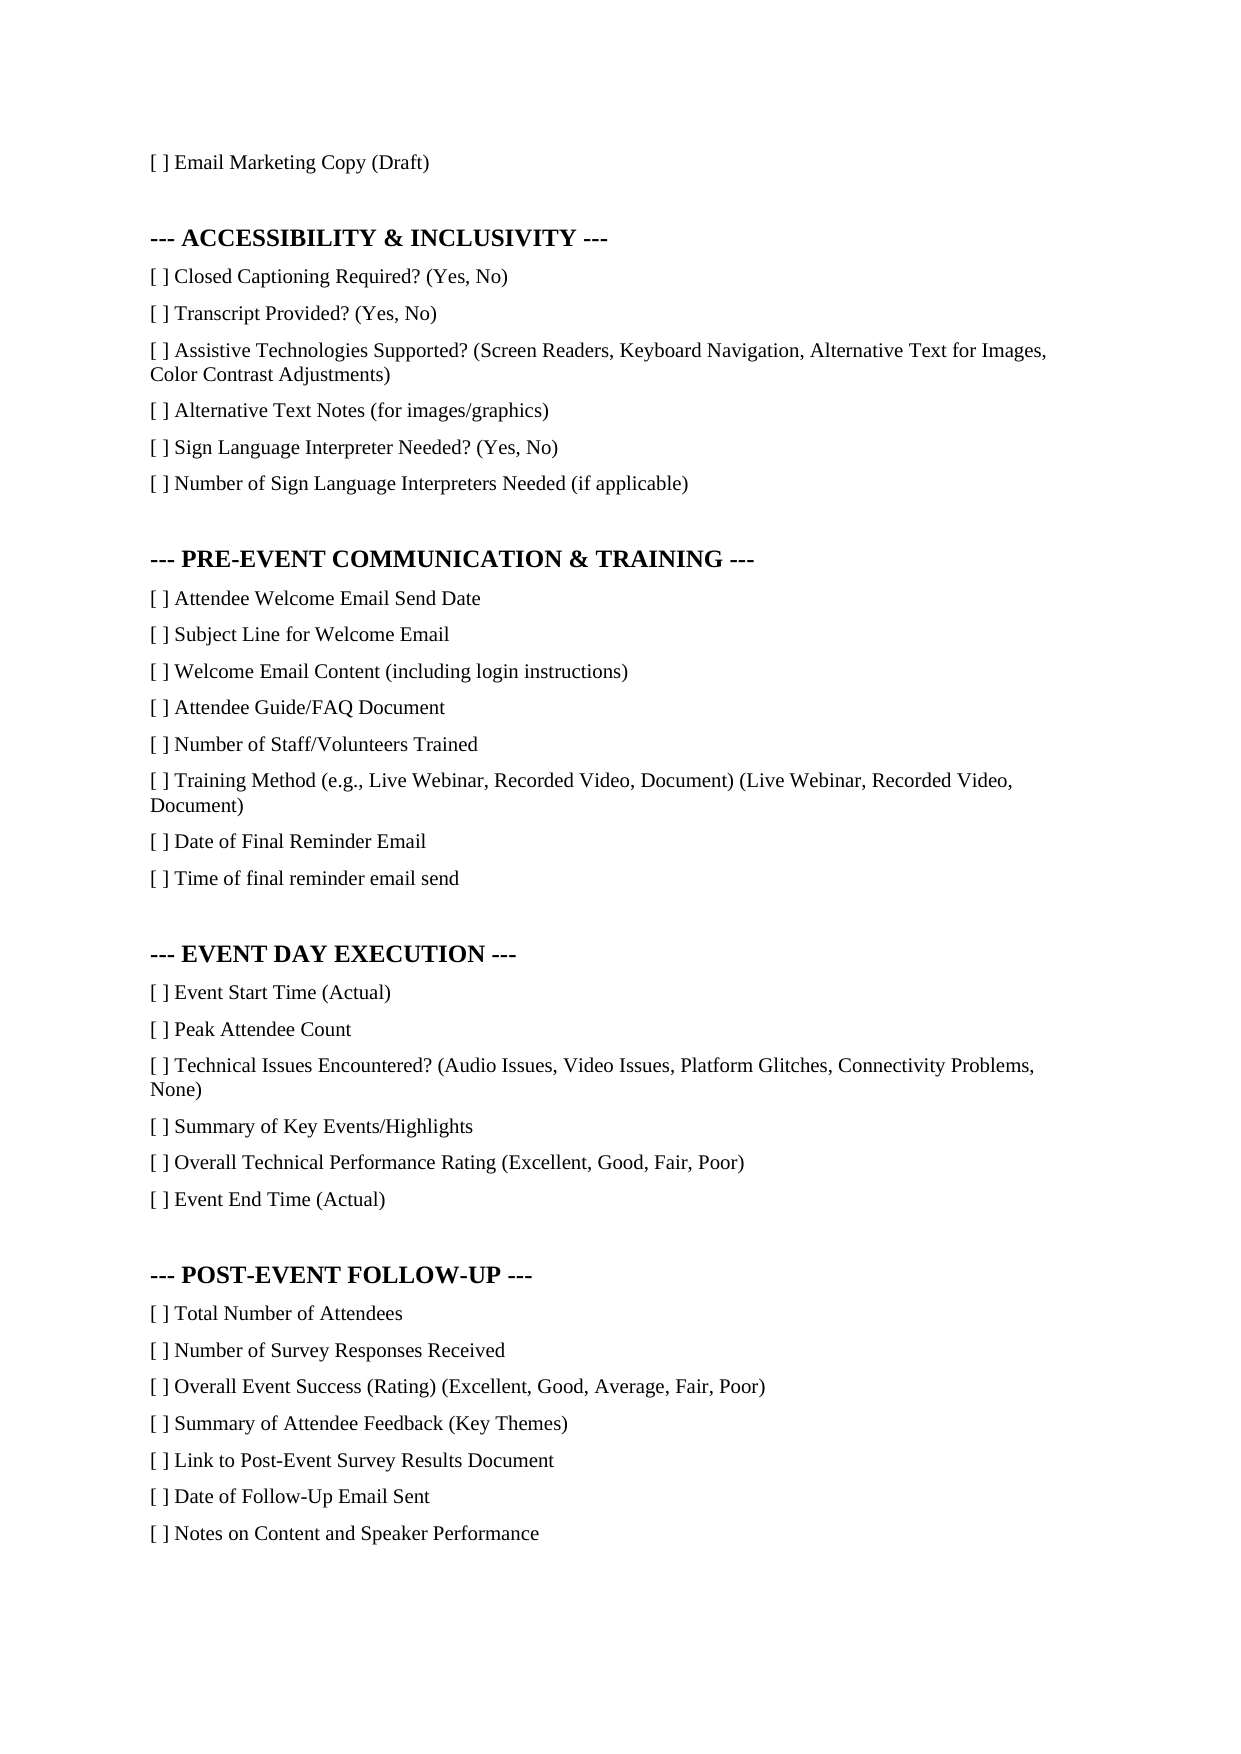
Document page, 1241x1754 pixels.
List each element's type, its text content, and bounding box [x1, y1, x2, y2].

text [ ] Number of Survey Responses Received [150, 1338, 1090, 1362]
text [ ] Overall Technical Performance Rating (Excellent, Good, Fair, Poor) [150, 1150, 1090, 1174]
text --- PRE-EVENT COMMUNICATION & TRAINING --- [150, 544, 1090, 573]
text [ ] Technical Issues Encountered? (Audio Issues, Video Issues, Platform Glitches, Connectivity Problems, None) [150, 1053, 1090, 1101]
text [ ] Link to Post-Event Survey Results Document [150, 1447, 1090, 1472]
text [ ] Number of Staff/Volunteers Trained [150, 732, 1090, 756]
text [ ] Peak Attendee Count [150, 1017, 1090, 1041]
text [ ] Subject Line for Welcome Email [150, 622, 1090, 646]
text --- POST-EVENT FOLLOW-UP --- [150, 1260, 1090, 1289]
text [ ] Date of Final Reminder Email [150, 829, 1090, 853]
text --- ACCESSIBILITY & INCLUSIVITY --- [150, 223, 1090, 252]
text --- EVENT DAY EXECUTION --- [150, 939, 1090, 967]
text [ ] Assistive Technologies Supported? (Screen Readers, Keyboard Navigation, Alternative Text for Images, Color Contrast Adjustments) [150, 337, 1090, 386]
text [ ] Attendee Guide/FAQ Document [150, 695, 1090, 719]
text [ ] Alternative Text Notes (for images/graphics) [150, 398, 1090, 422]
text [ ] Number of Sign Language Interpreters Needed (if applicable) [150, 471, 1090, 495]
text [ ] Transcript Provided? (Yes, No) [150, 301, 1090, 325]
text [ ] Time of final reminder email send [150, 866, 1090, 890]
text [ ] Overall Event Success (Rating) (Excellent, Good, Average, Fair, Poor) [150, 1374, 1090, 1398]
text [ ] Sign Language Interpreter Needed? (Yes, No) [150, 435, 1090, 459]
text [ ] Email Marketing Copy (Draft) [150, 150, 1090, 174]
text [ ] Closed Captioning Required? (Yes, No) [150, 264, 1090, 288]
text [ ] Attendee Welcome Email Send Date [150, 586, 1090, 610]
text [ ] Event End Time (Actual) [150, 1187, 1090, 1211]
text [ ] Summary of Attendee Feedback (Key Themes) [150, 1411, 1090, 1435]
text [ ] Date of Follow-Up Email Sent [150, 1484, 1090, 1508]
text [ ] Summary of Key Events/Highlights [150, 1114, 1090, 1138]
text [ ] Training Method (e.g., Live Webinar, Recorded Video, Document) (Live Webinar, Recorded Video, Document) [150, 768, 1090, 817]
text [ ] Event Start Time (Actual) [150, 980, 1090, 1004]
text [ ] Total Number of Attendees [150, 1301, 1090, 1325]
text [ ] Notes on Content and Speaker Performance [150, 1521, 1090, 1545]
text [ ] Welcome Email Content (including login instructions) [150, 659, 1090, 683]
